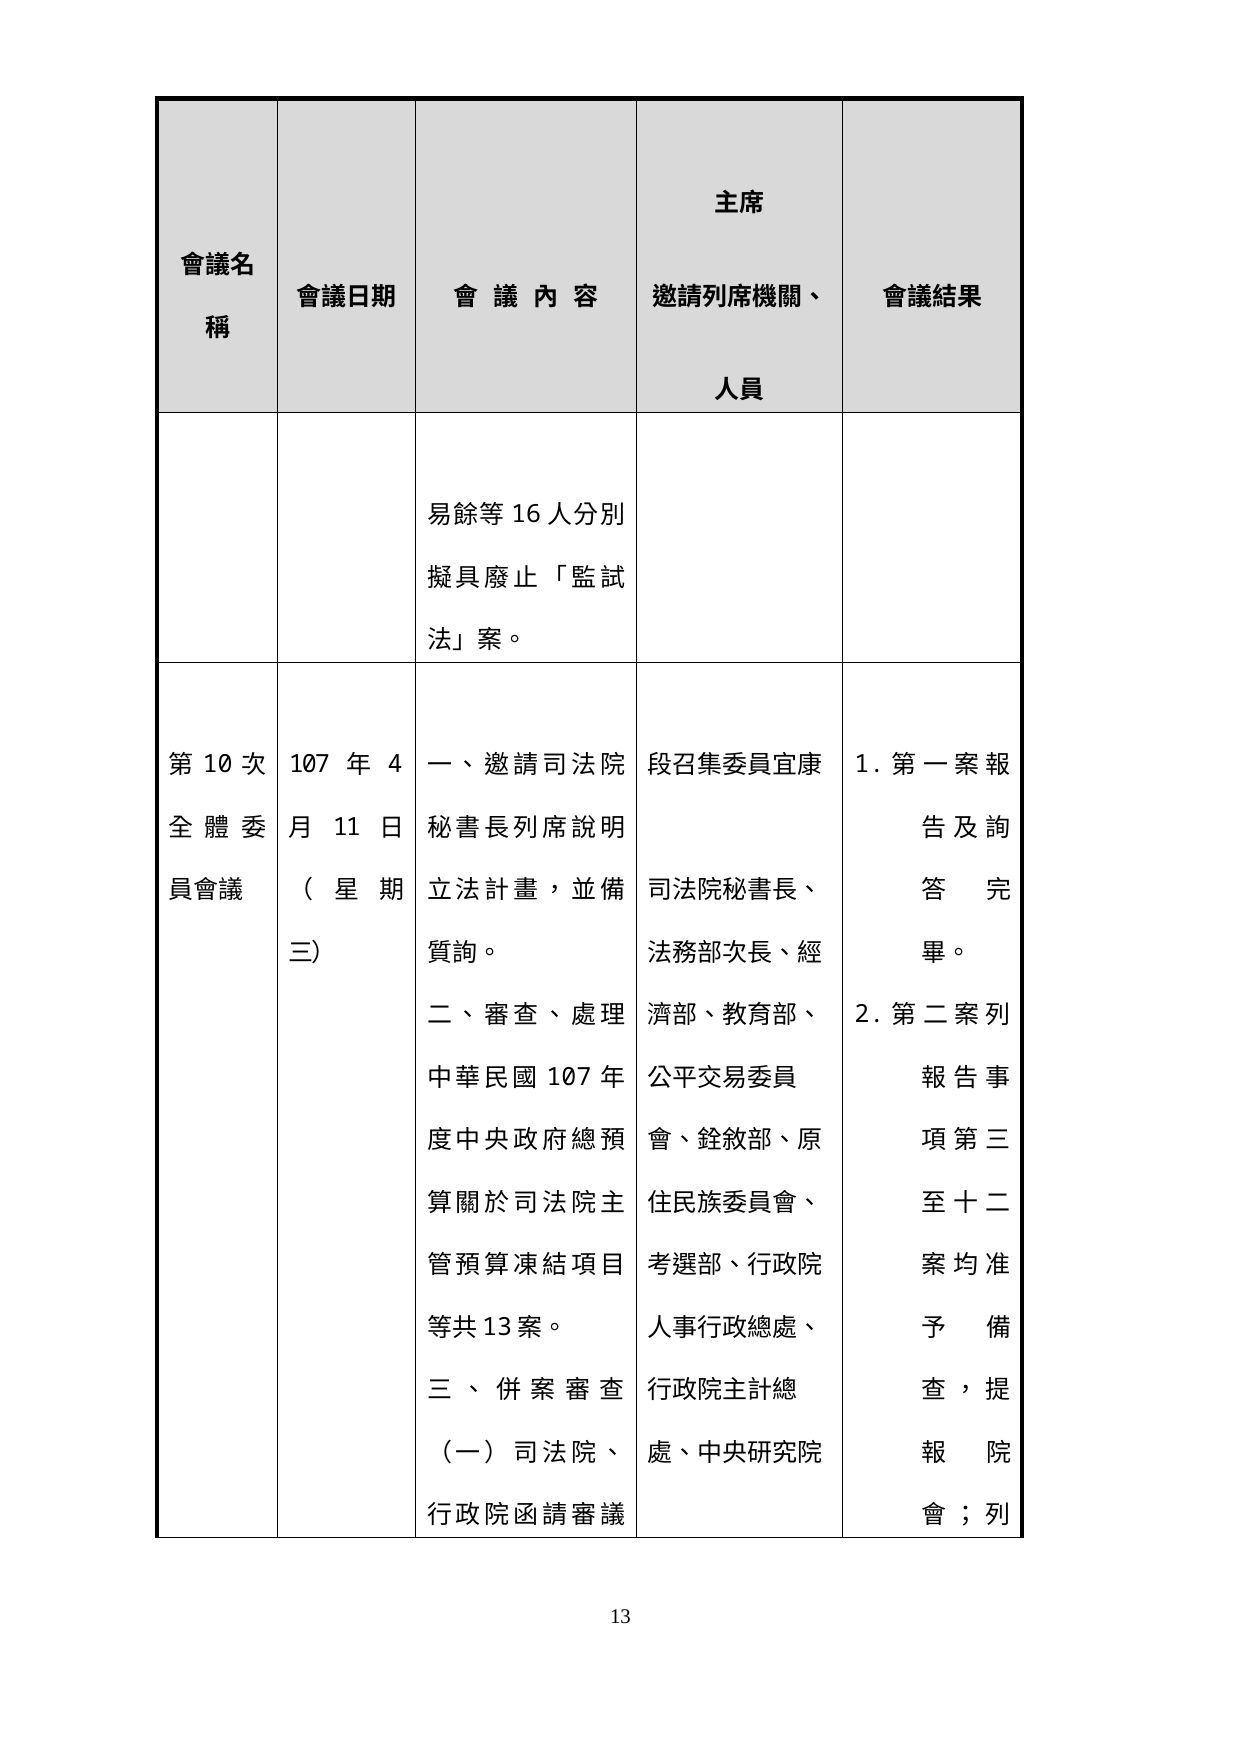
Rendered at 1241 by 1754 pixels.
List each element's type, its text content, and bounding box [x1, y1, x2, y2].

table_cell [843, 413, 1020, 662]
table_cell 段召集委員宜康 司法院秘書長、法務部次長、經濟部、教育部、公平交易委員會、銓敘部、原住民族委員會、考選部、行政院人事行政總處、行政院主計總處、中央研究院 [637, 663, 842, 1537]
table_cell 易餘等16人分別擬具廢止「監試法」案。 [416, 413, 636, 662]
table_cell 一、邀請司法院秘書長列席說明立法計畫，並備質詢。 二、審查、處理中華民國107年度中央政府總預算關於司法院主管預算凍結項目等共13案。 三、併案審查（一）司法院、行政院函請審議 [416, 663, 636, 1537]
table_cell [637, 413, 842, 662]
table_header 會議內容 [416, 101, 636, 412]
table_header 會議結果 [843, 101, 1020, 412]
table_header 會議日期 [278, 101, 415, 412]
table_cell [159, 413, 277, 662]
table_cell 第一案報告及詢答完畢。 第二案列報告事項第三至十二案均准予備查，提報院會；列討論事項之第一、三案均准予動支，提報院會；第二案不予動支，另定期繼續審查。 第三至六案報告及詢答完畢，另定期繼續審查。 [843, 663, 1020, 1537]
table_header 主席 邀請列席機關、 人員 [637, 101, 842, 412]
table_cell 第10次全體委員會議 [159, 663, 277, 1537]
table_cell [278, 413, 415, 662]
table_cell 107年4月11日（星期三） [278, 663, 415, 1537]
table_header 會議名稱 [159, 101, 277, 412]
